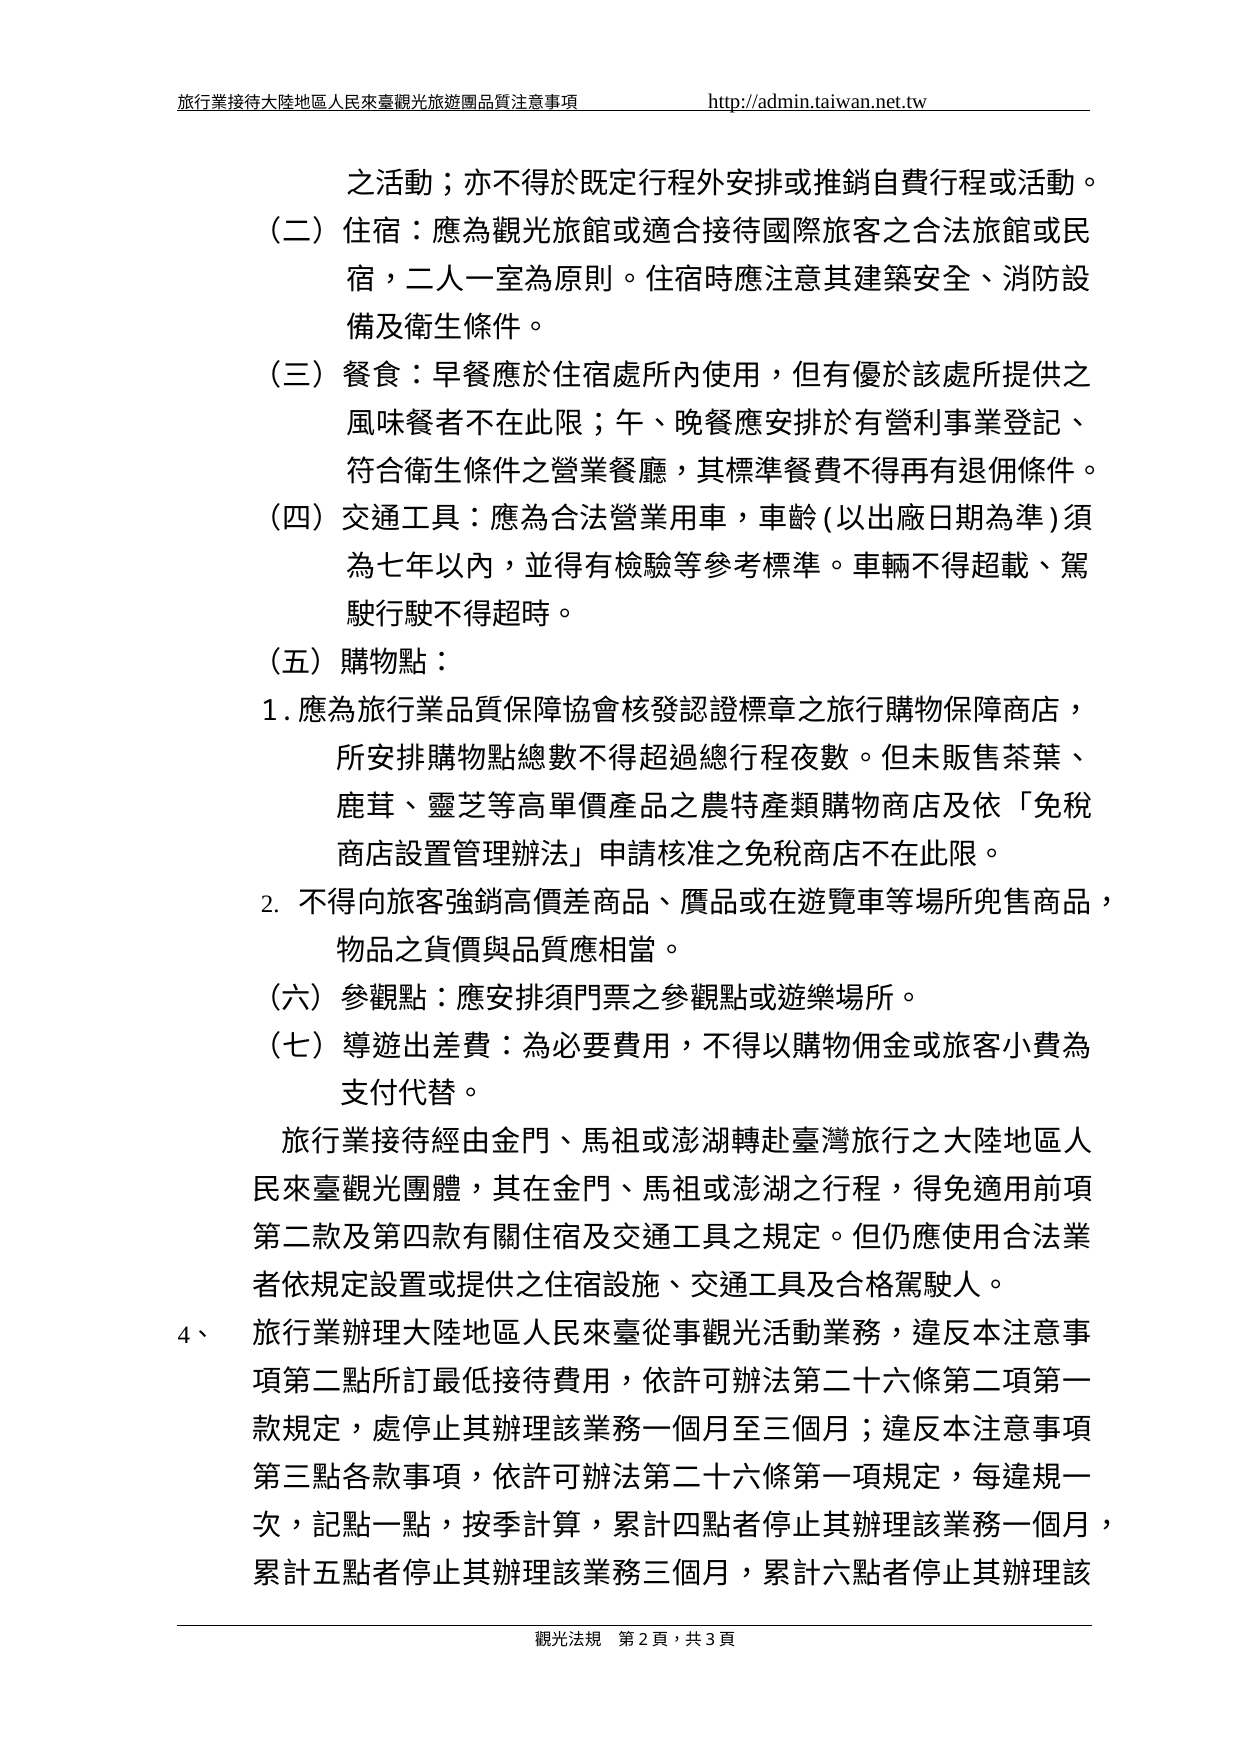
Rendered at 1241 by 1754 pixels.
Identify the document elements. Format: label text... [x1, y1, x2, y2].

list 旅行業辦理大陸地區人民來臺從事觀光活動業務，違反本注意事項第二點所訂最低接待費用，依許可辦法第二十六條第二項第一款規定，處停止其辦理該業務一個月至三個月；違反本注意事項第三點各款事項，依許可辦法第二十六條第一項規定，每違規一次，記點一點，按季計算，累計四點者停止其辦理該業務一個月，累計五點者停止其辦理該業務三個月，累計六點者停止其辦理該業務六個月，累計七點者停止其辦理該業務一年。 [177, 1305, 1092, 1593]
text （四）交通工具：應為合法營業用車，車齡(以出廠日期為準)須為七年以內，並得有檢驗等參考標準。車輛不得超載、駕駛行駛不得超時。 [252, 491, 1092, 634]
text （三）餐食：早餐應於住宿處所內使用，但有優於該處所提供之風味餐者不在此限；午、晚餐應安排於有營利事業登記、符合衛生條件之營業餐廳，其標準餐費不得再有退佣條件。 [252, 347, 1092, 491]
text （六）參觀點：應安排須門票之參觀點或遊樂場所。 [211, 970, 1092, 1018]
text 旅行業接待經由金門、馬祖或澎湖轉赴臺灣旅行之大陸地區人民來臺觀光團體，其在金門、馬祖或澎湖之行程，得免適用前項第二款及第四款有關住宿及交通工具之規定。但仍應使用合法業者依規定設置或提供之住宿設施、交通工具及合格駕駛人。 [252, 1113, 1092, 1305]
text （七）導遊出差費：為必要費用，不得以購物佣金或旅客小費為支付代替。 [252, 1018, 1092, 1113]
text （一）行程：行程安排須合理，不應過分緊湊趲趕行程或影響旅遊品質；不得安排或引導旅客參與涉及賭博、色情、毒品之活動；亦不得於既定行程外安排或推銷自費行程或活動。 [252, 155, 1092, 203]
list 不得向旅客強銷高價差商品、贋品或在遊覽車等場所兜售商品，物品之貨價與品質應相當。 [298, 874, 1092, 970]
text （二）住宿：應為觀光旅館或適合接待國際旅客之合法旅館或民宿，二人一室為原則。住宿時應注意其建築安全、消防設備及衛生條件。 [252, 203, 1092, 347]
text （五）購物點： [252, 634, 1092, 682]
list 應為旅行業品質保障協會核發認證標章之旅行購物保障商店，所安排購物點總數不得超過總行程夜數。但未販售茶葉、鹿茸、靈芝等高單價產品之農特產類購物商店及依「免稅商店設置管理辦法」申請核准之免稅商店不在此限。 [298, 682, 1092, 874]
